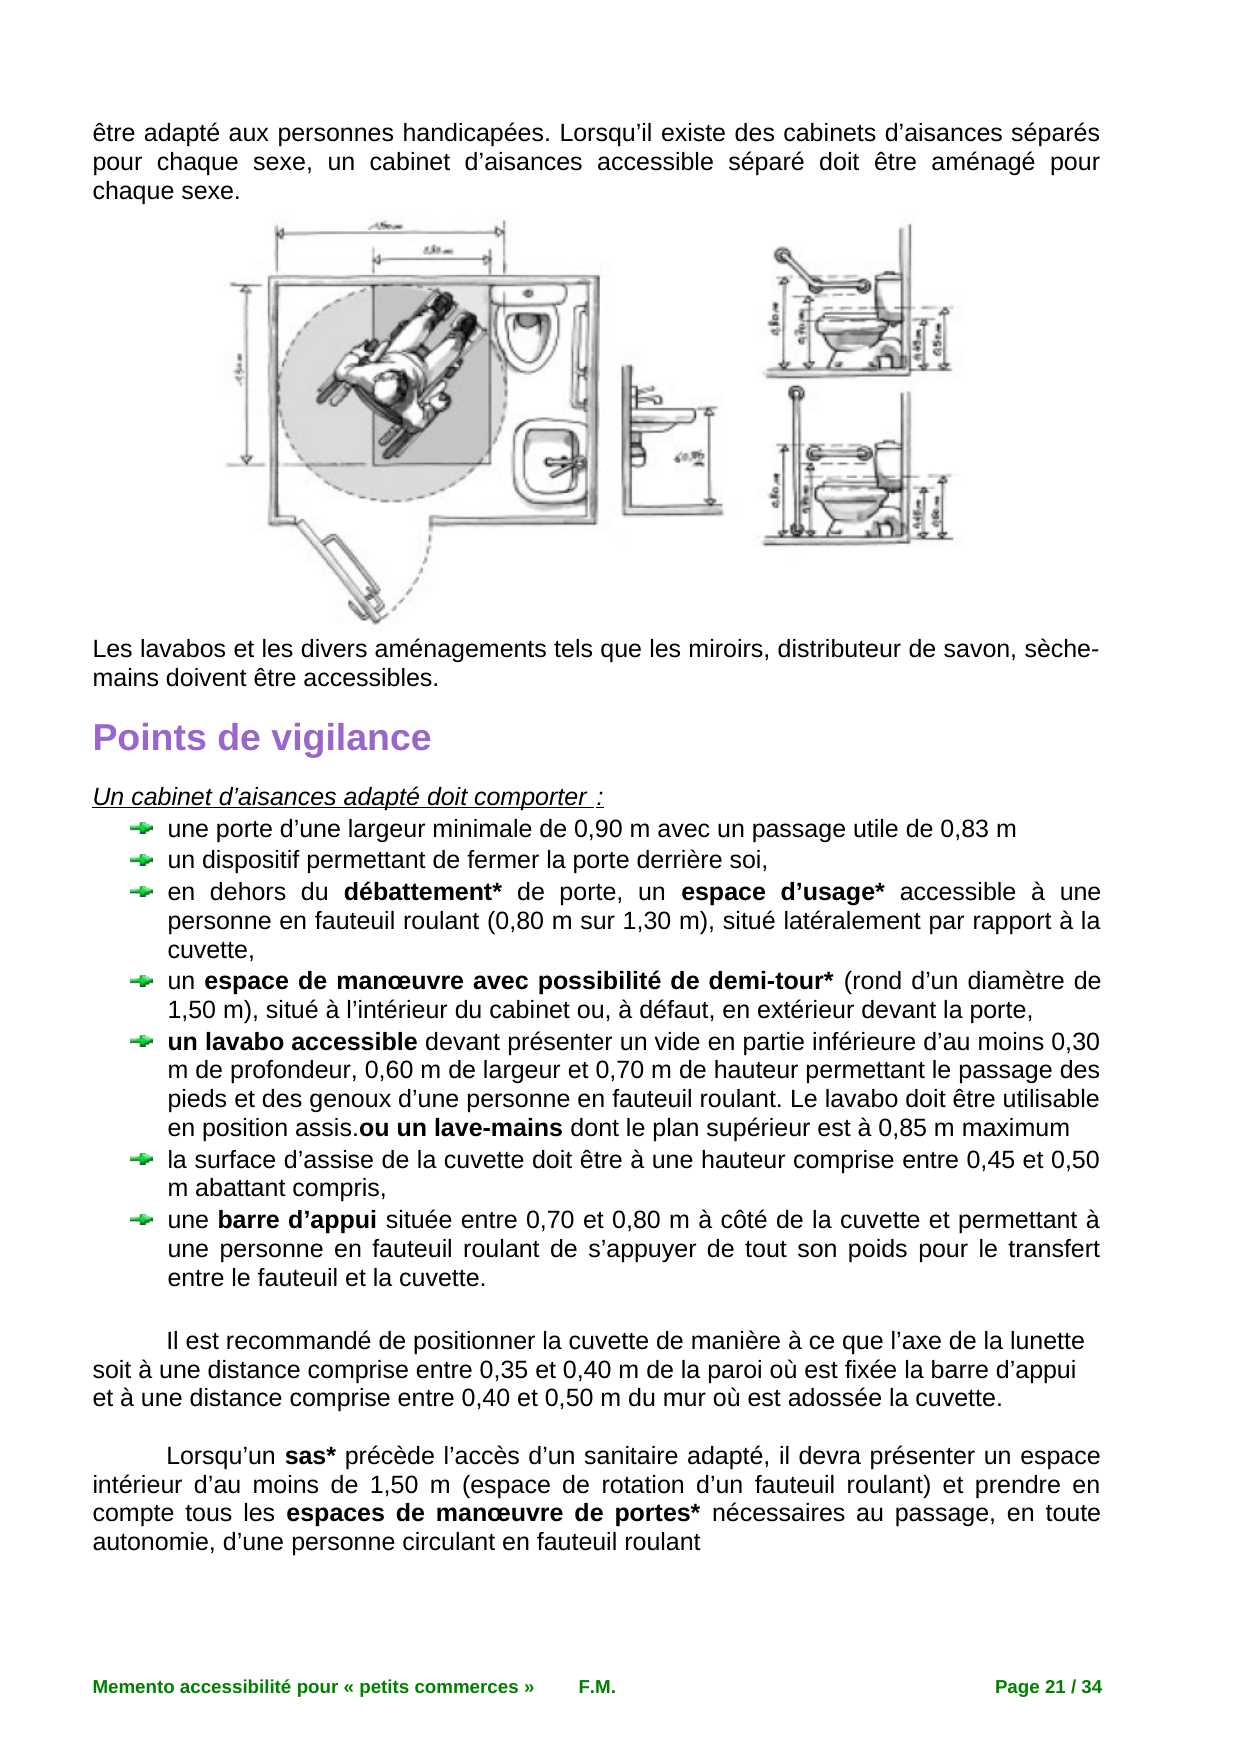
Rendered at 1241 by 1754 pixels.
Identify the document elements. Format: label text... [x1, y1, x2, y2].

list un dispositif permettant de fermer la porte derrière soi, [130, 846, 1102, 874]
list un lavabo accessible devant présenter un vide en partie inférieure d’au moins 0,30 m de profondeur, 0,60 m de largeur et 0,70 m de hauteur permettant le passage des pieds et des genoux d’une personne en fauteuil roulant. Le lavabo doit être utilisable en position assis.ou un lave-mains dont le plan supérieur est à 0,85 m maximum [130, 1027, 1102, 1142]
text Un cabinet d’aisances adapté doit comporter : [92, 782, 1102, 811]
picture [130, 1153, 153, 1165]
picture [130, 1214, 153, 1225]
text être adapté aux personnes handicapées. Lorsqu’il existe des cabinets d’aisances séparés pour chaque sexe, un cabinet d’aisances accessible séparé doit être aménagé pour chaque sexe. [92, 118, 1102, 204]
text Les lavabos et les divers aménagements tels que les miroirs, distributeur de savon, sèche-mains doivent être accessibles. [92, 204, 1102, 691]
text Il est recommandé de positionner la cuvette de manière à ce que l’axe de la lunette soit à une distance comprise entre 0,35 et 0,40 m de la paroi où est fixée la barre d’appui et à une distance comprise entre 0,40 et 0,50 m du mur où est adossée la cuvette. [92, 1326, 1102, 1412]
text Lorsqu’un sas* précède l’accès d’un sanitaire adapté, il devra présenter un espace intérieur d’au moins de 1,50 m (espace de rotation d’un fauteuil roulant) et prendre en compte tous les espaces de manœuvre de portes* nécessaires au passage, en toute autonomie, d’une personne circulant en fauteuil roulant [92, 1441, 1102, 1556]
picture [130, 854, 153, 866]
text Points de vigilance [92, 715, 1102, 758]
list un espace de manœuvre avec possibilité de demi-tour* (rond d’un diamètre de 1,50 m), situé à l’intérieur du cabinet ou, à défaut, en extérieur devant la porte, [130, 966, 1102, 1024]
list une barre d’appui située entre 0,70 et 0,80 m à côté de la cuvette et permettant à une personne en fauteuil roulant de s’appuyer de tout son poids pour le transfert entre le fauteuil et la cuvette. [130, 1205, 1102, 1291]
picture [130, 886, 153, 897]
list en dehors du débattement* de porte, un espace d’usage* accessible à une personne en fauteuil roulant (0,80 m sur 1,30 m), situé latéralement par rapport à la cuvette, [130, 877, 1102, 963]
list la surface d’assise de la cuvette doit être à une hauteur comprise entre 0,45 et 0,50 m abattant compris, [130, 1145, 1102, 1202]
picture [130, 1035, 153, 1047]
picture [130, 822, 153, 834]
list une porte d’une largeur minimale de 0,90 m avec un passage utile de 0,83 m [130, 814, 1102, 843]
picture [130, 975, 153, 987]
